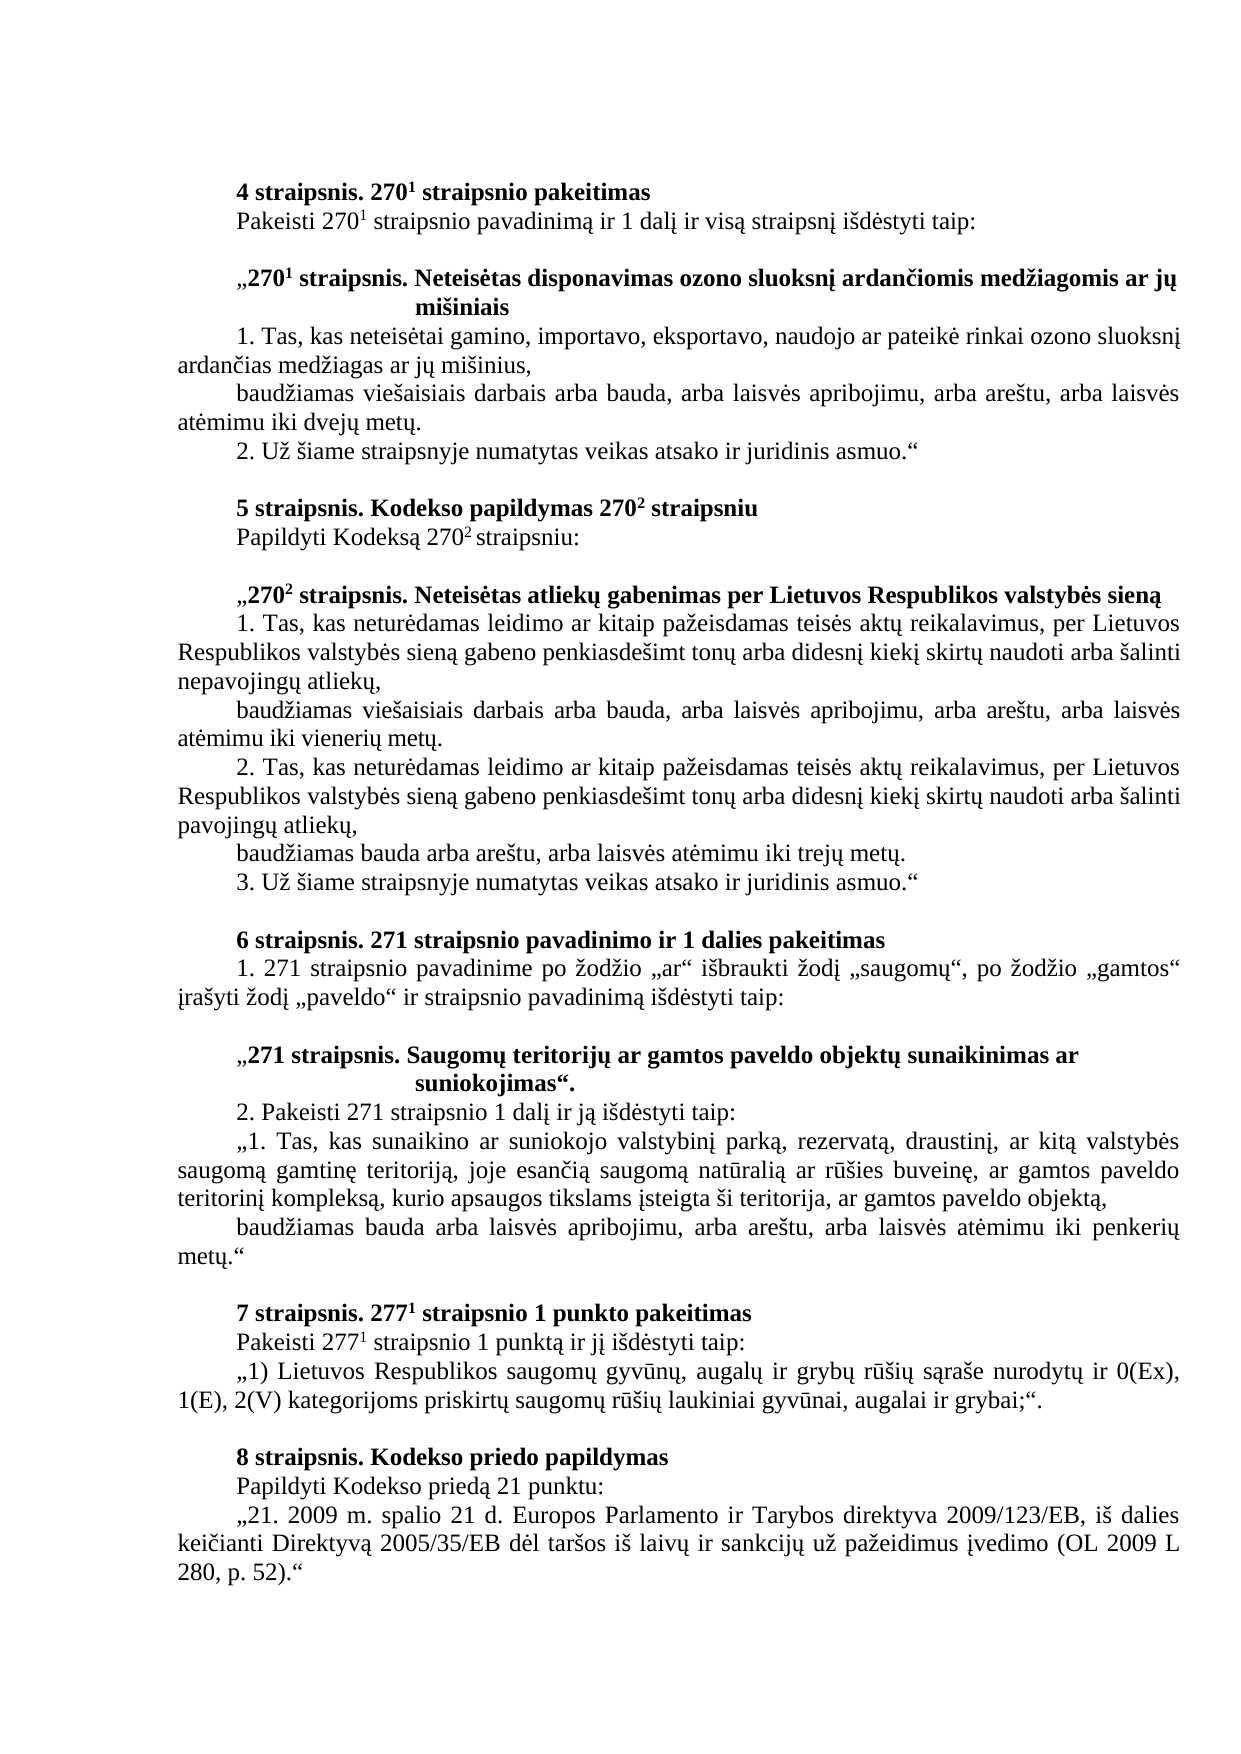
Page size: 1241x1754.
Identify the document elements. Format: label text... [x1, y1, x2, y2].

text 2. Pakeisti 271 straipsnio 1 dalį ir ją išdėstyti taip: [177, 1097, 1181, 1126]
text „2701 straipsnis. Neteisėtas disponavimas ozono sluoksnį ardančiomis medžiagomis ar jų mišiniais [236, 263, 1181, 321]
text „1) Lietuvos Respublikos saugomų gyvūnų, augalų ir grybų rūšių sąraše nurodytų ir 0(Ex), 1(E), 2(V) kategorijoms priskirtų saugomų rūšių laukiniai gyvūnai, augalai ir grybai;“. [177, 1356, 1181, 1413]
text „21. 2009 m. spalio 21 d. Europos Parlamento ir Tarybos direktyva 2009/123/EB, iš dalies keičianti Direktyvą 2005/35/EB dėl taršos iš laivų ir sankcijų už pažeidimus įvedimo (OL 2009 L 280, p. 52).“ [177, 1500, 1181, 1586]
text Pakeisti 2771 straipsnio 1 punktą ir jį išdėstyti taip: [177, 1327, 1181, 1356]
text Papildyti Kodekso priedą 21 punktu: [177, 1471, 1181, 1500]
text 4 straipsnis. 2701 straipsnio pakeitimas [236, 177, 1181, 206]
text „1. Tas, kas sunaikino ar suniokojo valstybinį parką, rezervatą, draustinį, ar kitą valstybės saugomą gamtinę teritoriją, joje esančią saugomą natūralią ar rūšies buveinę, ar gamtos paveldo teritorinį kompleksą, kurio apsaugos tikslams įsteigta ši teritorija, ar gamtos paveldo objektą, [177, 1126, 1181, 1212]
text 3. Už šiame straipsnyje numatytas veikas atsako ir juridinis asmuo.“ [177, 867, 1181, 896]
text baudžiamas bauda arba laisvės apribojimu, arba areštu, arba laisvės atėmimu iki penkerių metų.“ [177, 1212, 1181, 1270]
text „2702 straipsnis. Neteisėtas atliekų gabenimas per Lietuvos Respublikos valstybės sieną [236, 580, 1181, 608]
text 8 straipsnis. Kodekso priedo papildymas [236, 1442, 1181, 1471]
text 1. 271 straipsnio pavadinime po žodžio „ar“ išbraukti žodį „saugomų“, po žodžio „gamtos“ įrašyti žodį „paveldo“ ir straipsnio pavadinimą išdėstyti taip: [177, 953, 1181, 1011]
text 7 straipsnis. 2771 straipsnio 1 punkto pakeitimas [236, 1298, 1181, 1327]
text Papildyti Kodeksą 2702 straipsniu: [177, 522, 1181, 551]
text baudžiamas viešaisiais darbais arba bauda, arba laisvės apribojimu, arba areštu, arba laisvės atėmimu iki vienerių metų. [177, 695, 1181, 752]
text 2. Už šiame straipsnyje numatytas veikas atsako ir juridinis asmuo.“ [177, 436, 1181, 465]
text 1. Tas, kas neteisėtai gamino, importavo, eksportavo, naudojo ar pateikė rinkai ozono sluoksnį ardančias medžiagas ar jų mišinius, [177, 321, 1181, 378]
text baudžiamas viešaisiais darbais arba bauda, arba laisvės apribojimu, arba areštu, arba laisvės atėmimu iki dvejų metų. [177, 378, 1181, 436]
text „271 straipsnis. Saugomų teritorijų ar gamtos paveldo objektų sunaikinimas ar suniokojimas“. [236, 1040, 1181, 1097]
text 1. Tas, kas neturėdamas leidimo ar kitaip pažeisdamas teisės aktų reikalavimus, per Lietuvos Respublikos valstybės sieną gabeno penkiasdešimt tonų arba didesnį kiekį skirtų naudoti arba šalinti nepavojingų atliekų, [177, 608, 1181, 695]
text 2. Tas, kas neturėdamas leidimo ar kitaip pažeisdamas teisės aktų reikalavimus, per Lietuvos Respublikos valstybės sieną gabeno penkiasdešimt tonų arba didesnį kiekį skirtų naudoti arba šalinti pavojingų atliekų, [177, 752, 1181, 838]
text baudžiamas bauda arba areštu, arba laisvės atėmimu iki trejų metų. [177, 838, 1181, 867]
text Pakeisti 2701 straipsnio pavadinimą ir 1 dalį ir visą straipsnį išdėstyti taip: [177, 206, 1181, 235]
text 5 straipsnis. Kodekso papildymas 2702 straipsniu [236, 493, 1181, 522]
text 6 straipsnis. 271 straipsnio pavadinimo ir 1 dalies pakeitimas [236, 925, 1181, 953]
